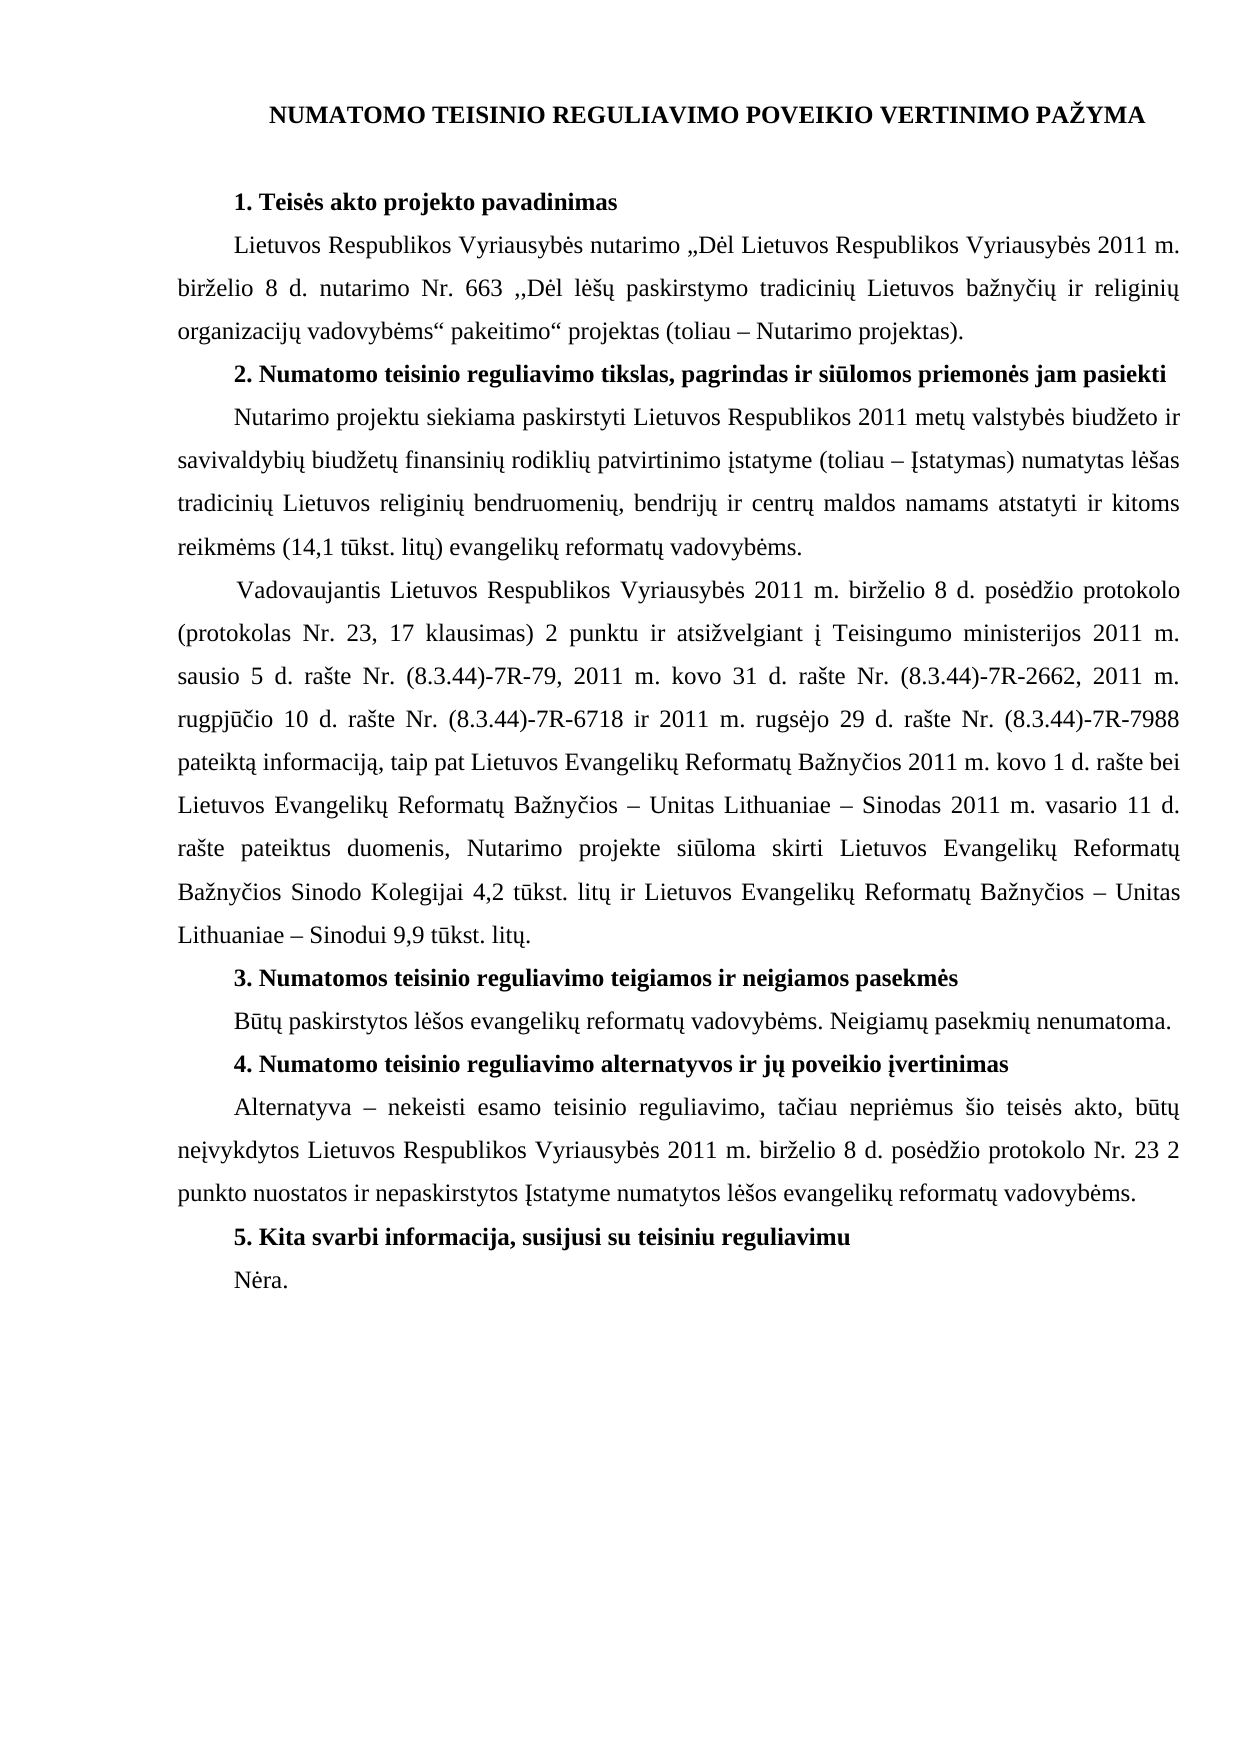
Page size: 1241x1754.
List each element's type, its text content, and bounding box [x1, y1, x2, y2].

text 1. Teisės akto projekto pavadinimas [177, 187, 1181, 215]
text 3. Numatomos teisinio reguliavimo teigiamos ir neigiamos pasekmės [177, 963, 1181, 992]
text Nutarimo projektu siekiama paskirstyti Lietuvos Respublikos 2011 metų valstybės biudžeto ir savivaldybių biudžetų finansinių rodiklių patvirtinimo įstatyme (toliau – Įstatymas) numatytas lėšas tradicinių Lietuvos religinių bendruomenių, bendrijų ir centrų maldos namams atstatyti ir kitoms reikmėms (14,1 tūkst. litų) evangelikų reformatų vadovybėms. [177, 402, 1181, 560]
text 5. Kita svarbi informacija, susijusi su teisiniu reguliavimu [177, 1222, 1181, 1250]
text Lietuvos Respublikos Vyriausybės nutarimo „Dėl Lietuvos Respublikos Vyriausybės 2011 m. birželio 8 d. nutarimo Nr. 663 ,,Dėl lėšų paskirstymo tradicinių Lietuvos bažnyčių ir religinių organizacijų vadovybėms“ pakeitimo“ projektas (toliau – Nutarimo projektas). [177, 230, 1181, 345]
text Nėra. [177, 1265, 1181, 1293]
text 2. Numatomo teisinio reguliavimo tikslas, pagrindas ir siūlomos priemonės jam pasiekti [177, 359, 1181, 388]
text Vadovaujantis Lietuvos Respublikos Vyriausybės 2011 m. birželio 8 d. posėdžio protokolo (protokolas Nr. 23, 17 klausimas) 2 punktu ir atsižvelgiant į Teisingumo ministerijos 2011 m. sausio 5 d. rašte Nr. (8.3.44)-7R-79, 2011 m. kovo 31 d. rašte Nr. (8.3.44)-7R-2662, 2011 m. rugpjūčio 10 d. rašte Nr. (8.3.44)-7R-6718 ir 2011 m. rugsėjo 29 d. rašte Nr. (8.3.44)-7R-7988 pateiktą informaciją, taip pat Lietuvos Evangelikų Reformatų Bažnyčios 2011 m. kovo 1 d. rašte bei Lietuvos Evangelikų Reformatų Bažnyčios – Unitas Lithuaniae – Sinodas 2011 m. vasario 11 d. rašte pateiktus duomenis, Nutarimo projekte siūloma skirti Lietuvos Evangelikų Reformatų Bažnyčios Sinodo Kolegijai 4,2 tūkst. litų ir Lietuvos Evangelikų Reformatų Bažnyčios – Unitas Lithuaniae – Sinodui 9,9 tūkst. litų. [177, 575, 1181, 948]
text Alternatyva – nekeisti esamo teisinio reguliavimo, tačiau nepriėmus šio teisės akto, būtų neįvykdytos Lietuvos Respublikos Vyriausybės 2011 m. birželio 8 d. posėdžio protokolo Nr. 23 2 punkto nuostatos ir nepaskirstytos Įstatyme numatytos lėšos evangelikų reformatų vadovybėms. [177, 1092, 1181, 1207]
text NUMATOMO TEISINIO REGULIAVIMO POVEIKIO vertinimo pažyma [177, 100, 1181, 129]
text 4. Numatomo teisinio reguliavimo alternatyvos ir jų poveikio įvertinimas [177, 1049, 1181, 1078]
text Būtų paskirstytos lėšos evangelikų reformatų vadovybėms. Neigiamų pasekmių nenumatoma. [177, 1006, 1181, 1035]
